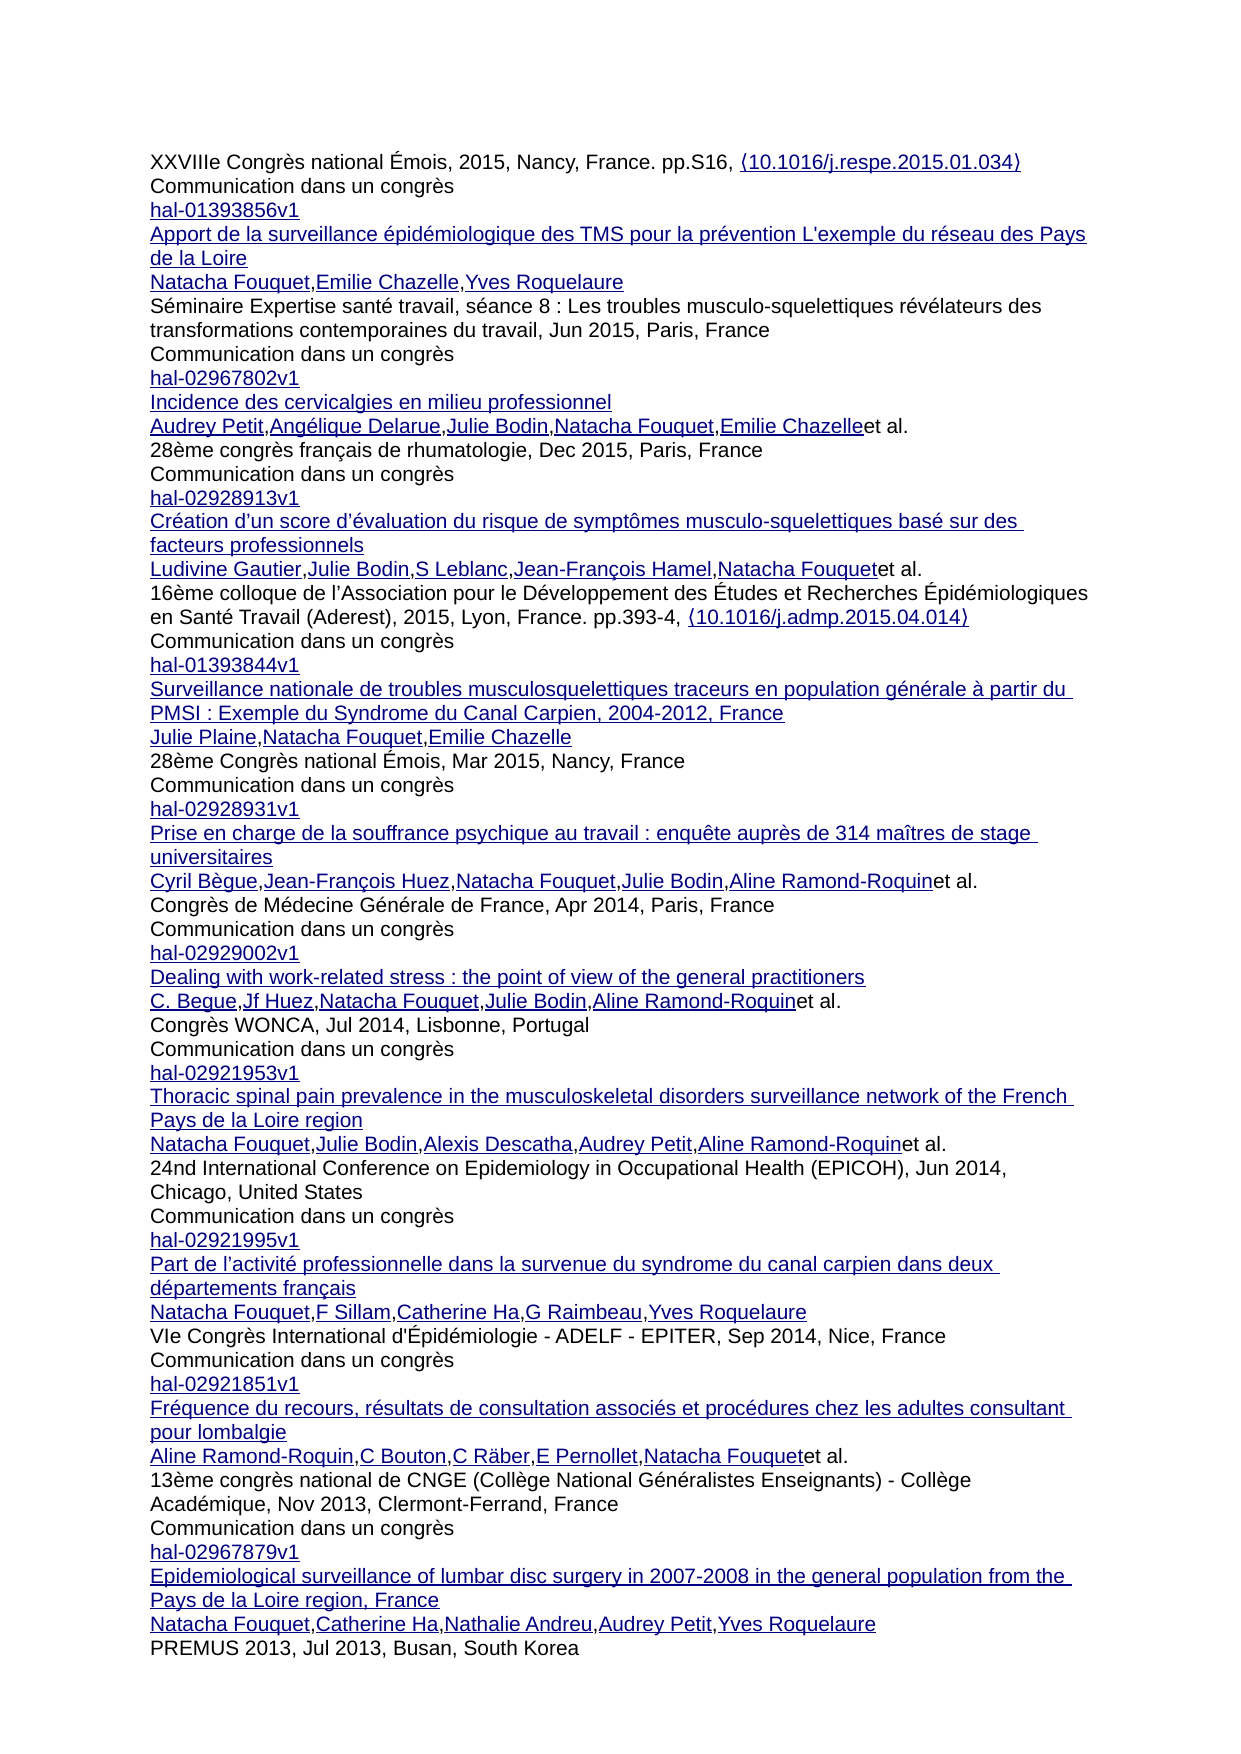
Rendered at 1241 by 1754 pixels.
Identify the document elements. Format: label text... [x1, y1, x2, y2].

table_cell XXVIIIe Congrès national Émois, 2015, Nancy, France. pp.S16, ⟨10.1016/j.respe.2015.01.034⟩ Communication dans un congrès hal-01393856v1 [150, 150, 1090, 222]
table_cell Thoracic spinal pain prevalence in the musculoskeletal disorders surveillance network of the French Pays de la Loire region Natacha Fouquet,Julie Bodin,Alexis Descatha,Audrey Petit,Aline Ramond-Roquinet al. 24nd International Conference on Epidemiology in Occupational Health (EPICOH), Jun 2014, Chicago, United States Communication dans un congrès hal-02921995v1 [150, 1084, 1090, 1252]
table_cell Surveillance nationale de troubles musculosquelettiques traceurs en population générale à partir du PMSI : Exemple du Syndrome du Canal Carpien, 2004-2012, France Julie Plaine,Natacha Fouquet,Emilie Chazelle 28ème Congrès national Émois, Mar 2015, Nancy, France Communication dans un congrès hal-02928931v1 [150, 677, 1090, 821]
table_cell Création d’un score d’évaluation du risque de symptômes musculo-squelettiques basé sur des facteurs professionnels Ludivine Gautier,Julie Bodin,S Leblanc,Jean-François Hamel,Natacha Fouquetet al. 16ème colloque de l’Association pour le Développement des Études et Recherches Épidémiologiques en Santé Travail (Aderest), 2015, Lyon, France. pp.393-4, ⟨10.1016/j.admp.2015.04.014⟩ Communication dans un congrès hal-01393844v1 [150, 509, 1090, 677]
table_cell Fréquence du recours, résultats de consultation associés et procédures chez les adultes consultant pour lombalgie Aline Ramond-Roquin,C Bouton,C Räber,E Pernollet,Natacha Fouquetet al. 13ème congrès national de CNGE (Collège National Généralistes Enseignants) - Collège Académique, Nov 2013, Clermont-Ferrand, France Communication dans un congrès hal-02967879v1 [150, 1396, 1090, 1563]
table_cell Apport de la surveillance épidémiologique des TMS pour la prévention L'exemple du réseau des Pays de la Loire Natacha Fouquet,Emilie Chazelle,Yves Roquelaure Séminaire Expertise santé travail, séance 8 : Les troubles musculo-squelettiques révélateurs des transformations contemporaines du travail, Jun 2015, Paris, France Communication dans un congrès hal-02967802v1 [150, 222, 1090, 389]
table_cell Part de l’activité professionnelle dans la survenue du syndrome du canal carpien dans deux départements français Natacha Fouquet,F Sillam,Catherine Ha,G Raimbeau,Yves Roquelaure VIe Congrès International d'Épidémiologie - ADELF - EPITER, Sep 2014, Nice, France Communication dans un congrès hal-02921851v1 [150, 1252, 1090, 1396]
table_cell Incidence des cervicalgies en milieu professionnel Audrey Petit,Angélique Delarue,Julie Bodin,Natacha Fouquet,Emilie Chazelleet al. 28ème congrès français de rhumatologie, Dec 2015, Paris, France Communication dans un congrès hal-02928913v1 [150, 390, 1090, 509]
table_cell Prise en charge de la souffrance psychique au travail : enquête auprès de 314 maîtres de stage universitaires Cyril Bègue,Jean-François Huez,Natacha Fouquet,Julie Bodin,Aline Ramond-Roquinet al. Congrès de Médecine Générale de France, Apr 2014, Paris, France Communication dans un congrès hal-02929002v1 [150, 821, 1090, 964]
table_cell Dealing with work-related stress : the point of view of the general practitioners C. Begue,Jf Huez,Natacha Fouquet,Julie Bodin,Aline Ramond-Roquinet al. Congrès WONCA, Jul 2014, Lisbonne, Portugal Communication dans un congrès hal-02921953v1 [150, 965, 1090, 1084]
table_cell Epidemiological surveillance of lumbar disc surgery in 2007-2008 in the general population from the Pays de la Loire region, France Natacha Fouquet,Catherine Ha,Nathalie Andreu,Audrey Petit,Yves Roquelaure PREMUS 2013, Jul 2013, Busan, South Korea [150, 1564, 1090, 1659]
